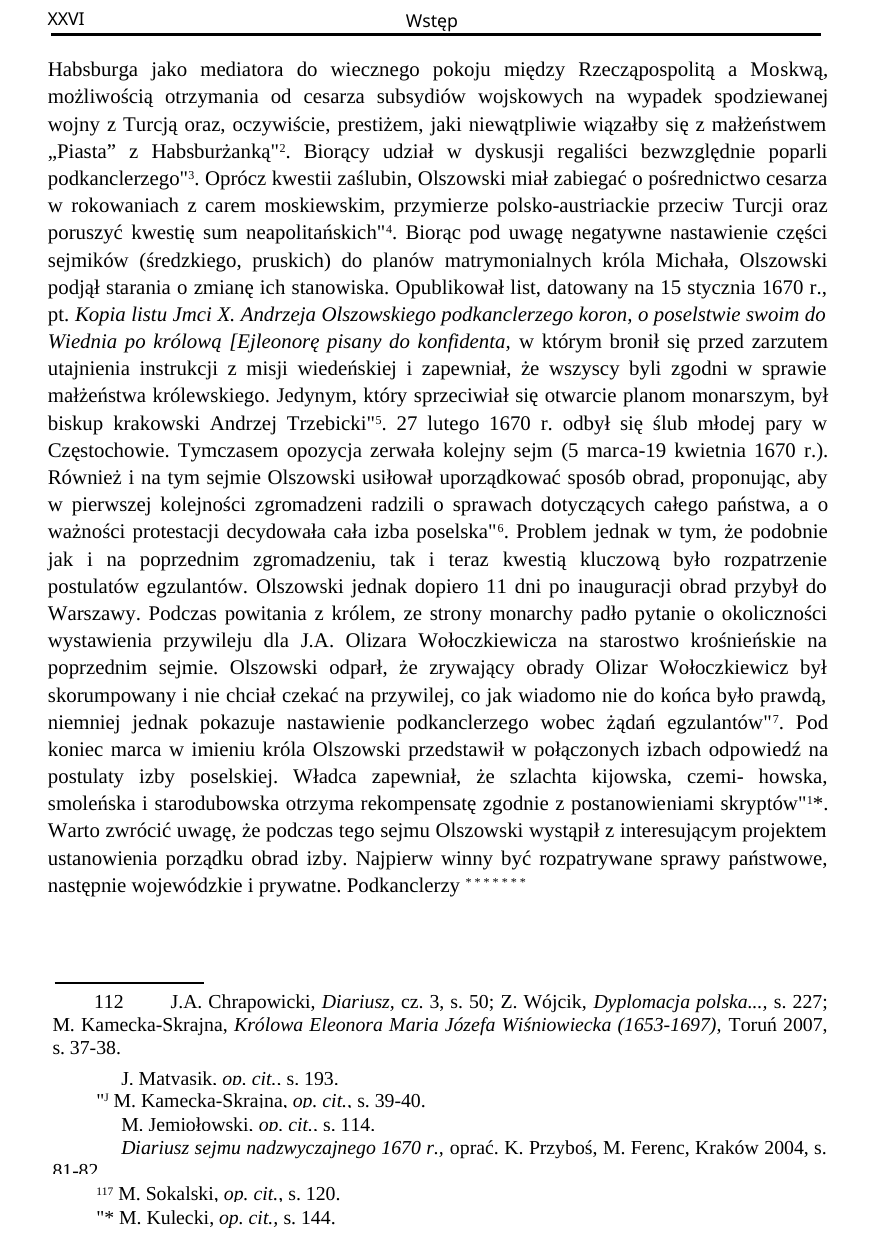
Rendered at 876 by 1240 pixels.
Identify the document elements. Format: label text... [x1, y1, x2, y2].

text Wstęp [406, 8, 463, 32]
text J. Matyasik, op. cit., s. 193. [52, 1067, 828, 1085]
text M. Jemiołowski, op. cit., s. 114. [52, 1113, 828, 1131]
text 117 M. Sokalski, op. cit., s. 120. [52, 1182, 828, 1201]
text "* M. Kulecki, op. cit., s. 144. [52, 1206, 828, 1228]
text XXVI [47, 7, 104, 31]
list J.A. Chrapowicki, Diariusz, cz. 3, s. 50; Z. Wójcik, Dyplomacja polska..., s. 227; M. Kamecka-Skrajna, Królowa Eleonora Maria Józefa Wiśniowiecka (1653-1697), Toruń 2007, s. 37-38. [52, 990, 828, 1059]
text Diariusz sejmu nadzwyczajnego 1670 r., oprać. K. Przyboś, M. Ferenc, Kraków 2004, s. 81-82. [52, 1136, 828, 1174]
text Habsburga jako mediatora do wiecznego pokoju między Rzecząpospolitą a Mo­skwą, możliwością otrzymania od cesarza subsydiów wojskowych na wypadek spo­dziewanej wojny z Turcją oraz, oczywiście, prestiżem, jaki niewątpliwie wiązałby się z małżeństwem „Piasta” z Habsburżanką"2. Biorący udział w dyskusji regaliści bezwzględnie poparli podkanclerzego"3. Oprócz kwestii zaślubin, Olszowski miał zabiegać o pośrednictwo cesarza w rokowaniach z carem moskiewskim, przymie­rze polsko-austriackie przeciw Turcji oraz poruszyć kwestię sum neapolitańskich"4. Biorąc pod uwagę negatywne nastawienie części sejmików (średzkiego, pruskich) do planów matrymonialnych króla Michała, Olszowski podjął starania o zmianę ich stanowiska. Opublikował list, datowany na 15 stycznia 1670 r., pt. Kopia listu Jmci X. Andrzeja Olszowskiego podkanclerzego koron, o poselstwie swoim do Wiednia po królową [Ejleonorę pisany do konfidenta, w którym bronił się przed zarzutem utaj­nienia instrukcji z misji wiedeńskiej i zapewniał, że wszyscy byli zgodni w sprawie małżeństwa królewskiego. Jedynym, który sprzeciwiał się otwarcie planom monar­szym, był biskup krakowski Andrzej Trzebicki"5. 27 lutego 1670 r. odbył się ślub młodej pary w Częstochowie. Tymczasem opozycja zerwała kolejny sejm (5 mar­ca-19 kwietnia 1670 r.). Również i na tym sejmie Olszowski usiłował uporządkować sposób obrad, proponując, aby w pierwszej kolejności zgromadzeni radzili o spra­wach dotyczących całego państwa, a o ważności protestacji decydowała cała izba poselska"6. Problem jednak w tym, że podobnie jak i na poprzednim zgromadzeniu, tak i teraz kwestią kluczową było rozpatrzenie postulatów egzulantów. Olszowski jednak dopiero 11 dni po inauguracji obrad przybył do Warszawy. Podczas powitania z królem, ze strony monarchy padło pytanie o okoliczności wystawienia przywileju dla J.A. Olizara Wołoczkiewicza na starostwo krośnieńskie na poprzednim sejmie. Olszowski odparł, że zrywający obrady Olizar Wołoczkiewicz był skorumpowany i nie chciał czekać na przywilej, co jak wiadomo nie do końca było prawdą, nie­mniej jednak pokazuje nastawienie podkanclerzego wobec żądań egzulantów"7. Pod koniec marca w imieniu króla Olszowski przedstawił w połączonych izbach odpo­wiedź na postulaty izby poselskiej. Władca zapewniał, że szlachta kijowska, czemi- howska, smoleńska i starodubowska otrzyma rekompensatę zgodnie z postanowie­niami skryptów"1*. Warto zwrócić uwagę, że podczas tego sejmu Olszowski wystąpił z interesującym projektem ustanowienia porządku obrad izby. Najpierw winny być rozpatrywane sprawy państwowe, następnie wojewódzkie i prywatne. Podkanclerzy * * * * * * * [48, 57, 828, 897]
text "J M. Kamecka-Skrajna, op. cit., s. 39-40. [52, 1089, 828, 1108]
